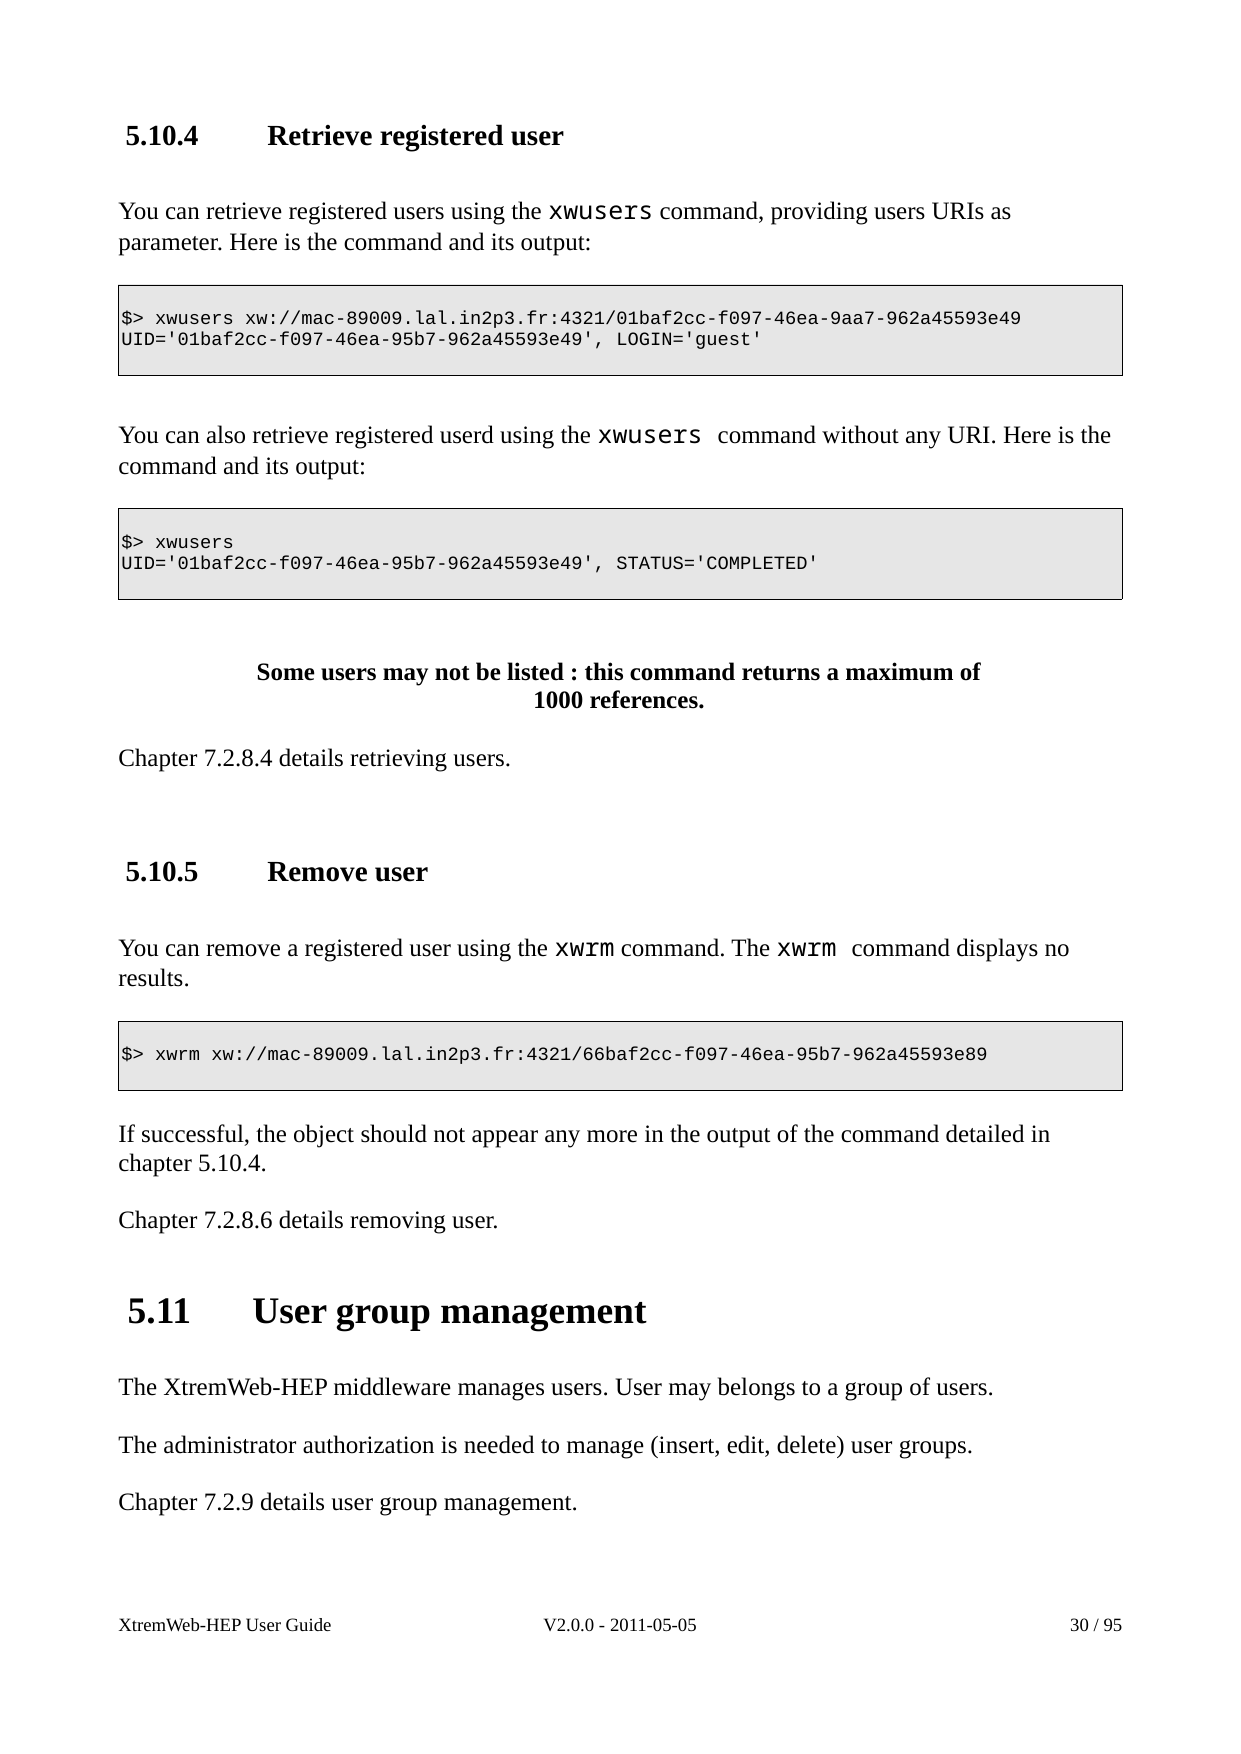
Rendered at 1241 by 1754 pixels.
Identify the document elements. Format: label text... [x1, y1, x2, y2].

text $> xwusers xw://mac-89009.lal.in2p3.fr:4321/01baf2cc-f097-46ea-9aa7-962a45593e49 [119, 306, 1122, 327]
text You can remove a registered user using the xwrm command. The xwrm command displays no results. [118, 929, 1122, 992]
text You can also retrieve registered userd using the xwusers command without any URI. Here is the command and its output: [118, 417, 1122, 479]
text Chapter 7.2.8.4 details retrieving users. [118, 743, 1122, 772]
text UID='01baf2cc-f097-46ea-95b7-962a45593e49', STATUS='COMPLETED' [119, 551, 1122, 572]
text Chapter 7.2.8.6 details removing user. [118, 1206, 1122, 1234]
subtitle Retrieve registered user [118, 118, 1122, 152]
text The XtremWeb-HEP middleware manages users. User may belongs to a group of users. [118, 1372, 1122, 1401]
text Chapter 7.2.9 details user group management. [118, 1487, 1122, 1516]
subtitle Remove user [118, 854, 1122, 888]
text You can retrieve registered users using the xwusers command, providing users URIs as parameter. Here is the command and its output: [118, 193, 1122, 256]
text $> xwrm xw://mac-89009.lal.in2p3.fr:4321/66baf2cc-f097-46ea-95b7-962a45593e89 [119, 1042, 1122, 1063]
text Some users may not be listed : this command returns a maximum of 1000 references. [233, 657, 1004, 714]
text If successful, the object should not appear any more in the output of the command detailed in chapter 5.10.4. [118, 1119, 1122, 1177]
text UID='01baf2cc-f097-46ea-95b7-962a45593e49', LOGIN='guest' [119, 327, 1122, 348]
text The administrator authorization is needed to manage (insert, edit, delete) user groups. [118, 1430, 1122, 1459]
text $> xwusers [119, 529, 1122, 551]
subtitle User group management [118, 1288, 1122, 1331]
